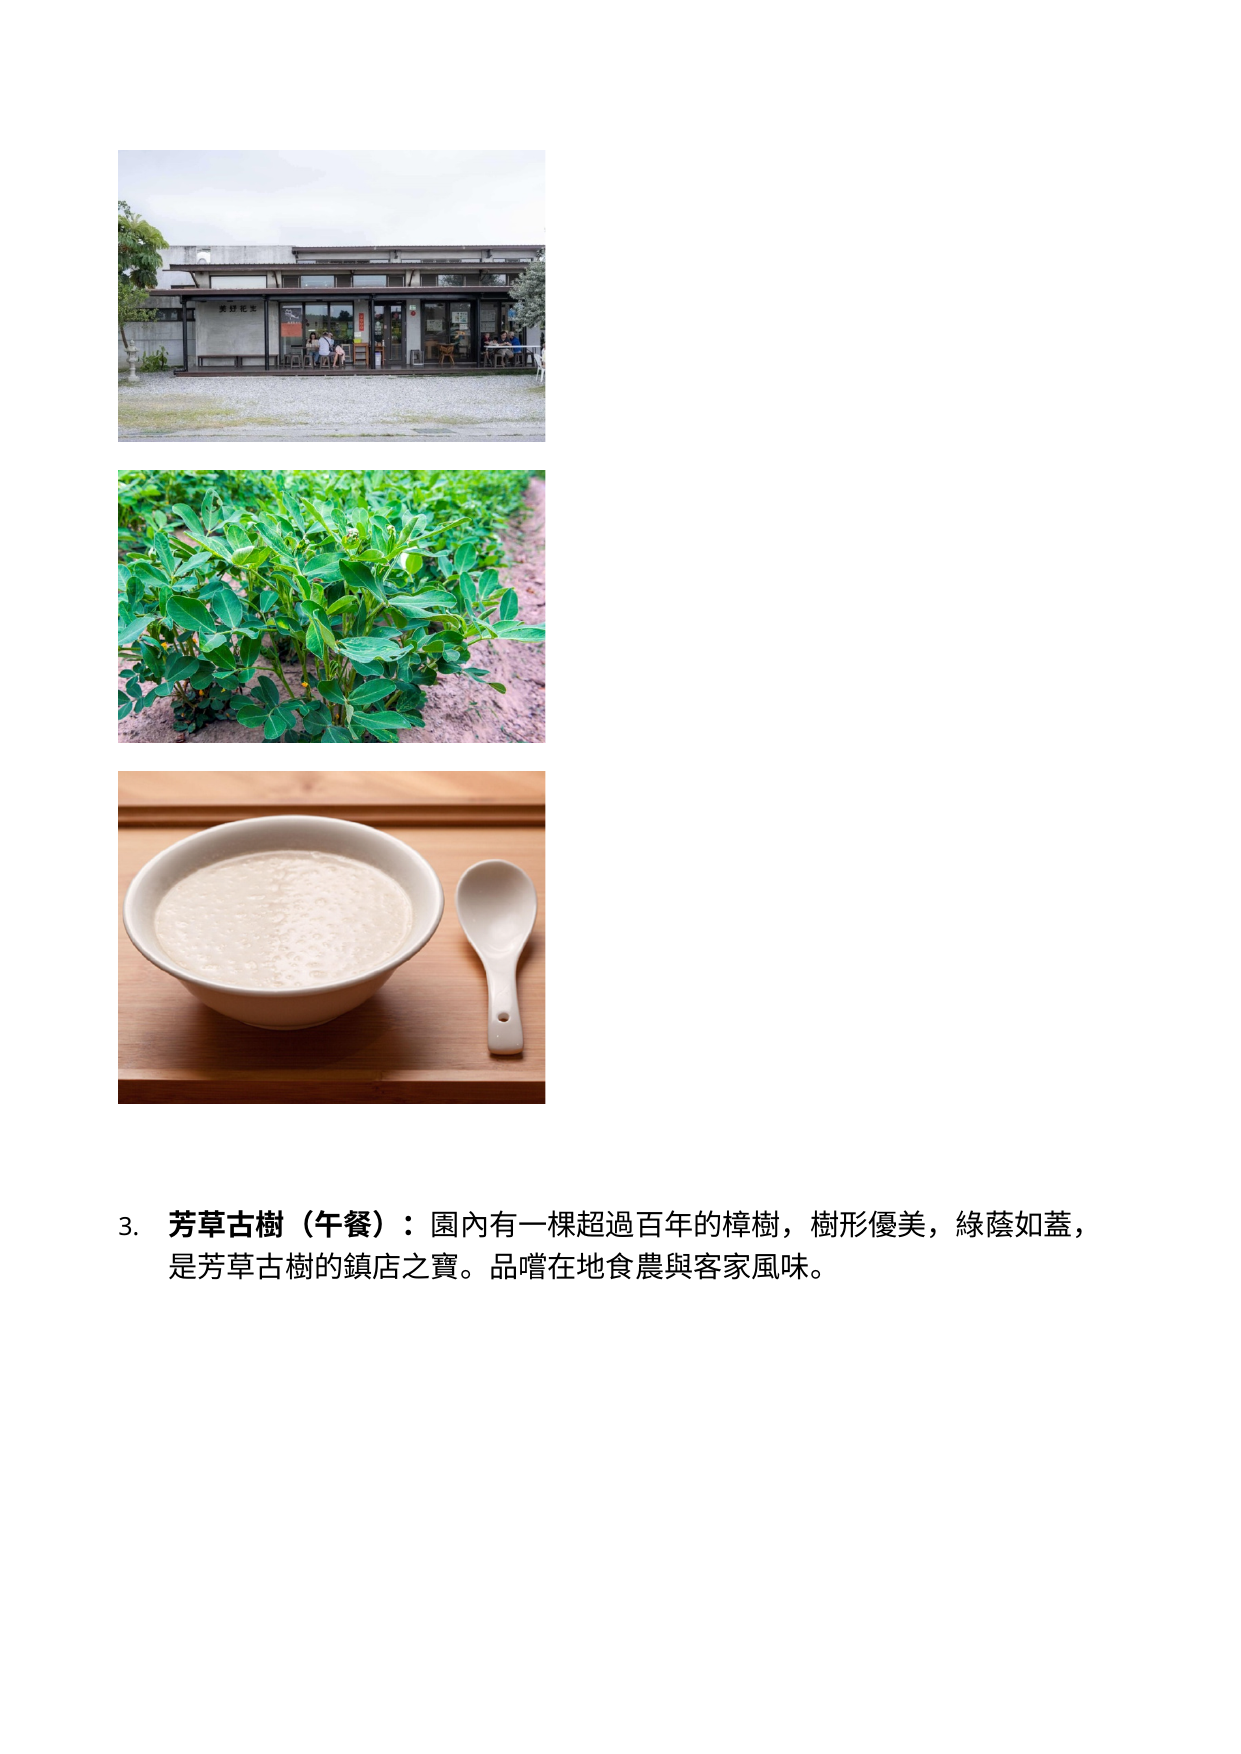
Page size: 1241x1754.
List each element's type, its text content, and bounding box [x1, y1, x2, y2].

picture [118, 771, 546, 1104]
picture [118, 150, 546, 442]
picture [118, 470, 546, 743]
list 芳草古樹（午餐）：園內有一棵超過百年的樟樹，樹形優美，綠蔭如蓋，是芳草古樹的鎮店之寶。品嚐在地食農與客家風味。 [118, 1201, 1122, 1286]
